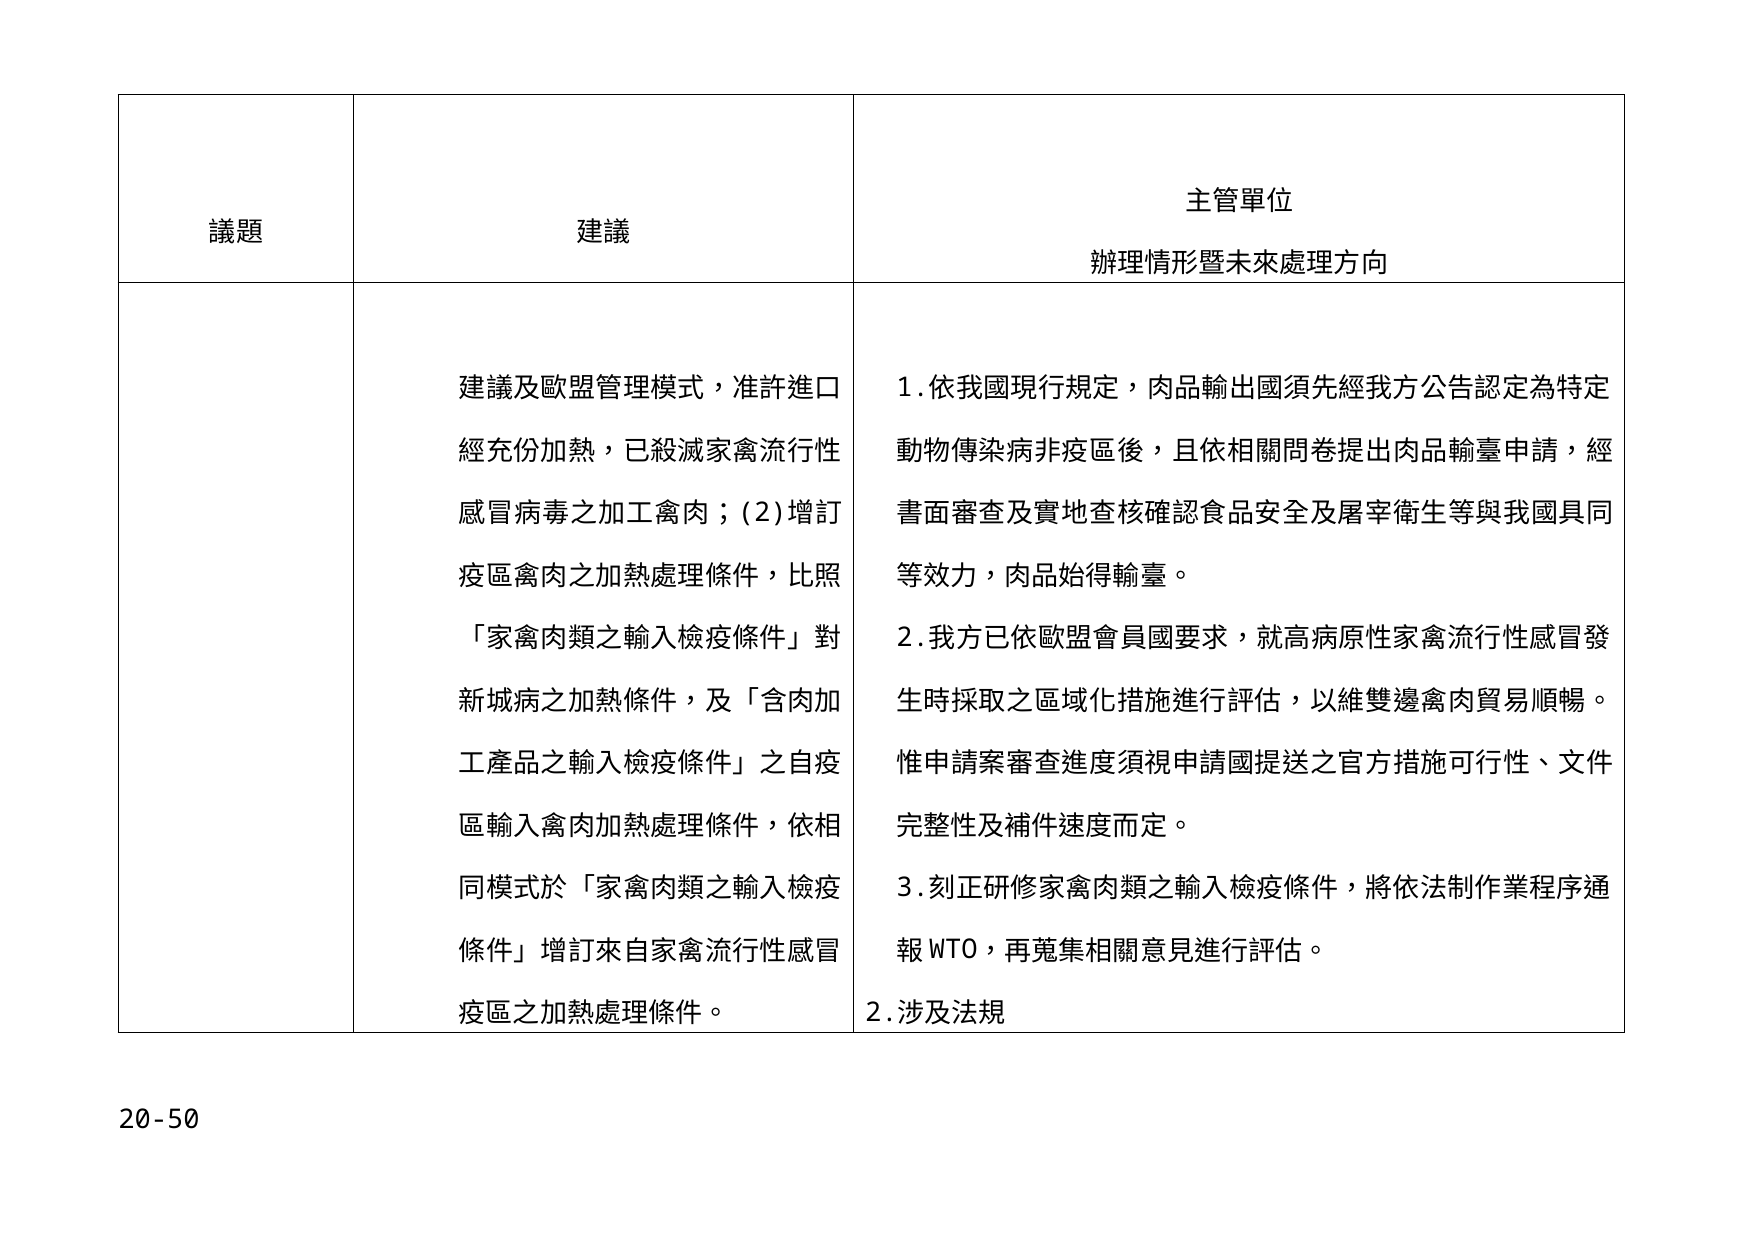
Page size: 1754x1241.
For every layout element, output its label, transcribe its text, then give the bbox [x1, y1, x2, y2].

table_cell 建議及歐盟管理模式，准許進口經充份加熱，已殺滅家禽流行性感冒病毒之加工禽肉；(2)增訂疫區禽肉之加熱處理條件，比照「家禽肉類之輸入檢疫條件」對新城病之加熱條件，及「含肉加工產品之輸入檢疫條件」之自疫區輸入禽肉加熱處理條件，依相同模式於「家禽肉類之輸入檢疫條件」增訂來自家禽流行性感冒疫區之加熱處理條件。 [354, 283, 853, 1032]
table_header 建議 [354, 95, 853, 282]
table_header 主管單位 辦理情形暨未來處理方向 [854, 95, 1624, 282]
table_cell 1.依我國現行規定，肉品輸出國須先經我方公告認定為特定動物傳染病非疫區後，且依相關問卷提出肉品輸臺申請，經書面審查及實地查核確認食品安全及屠宰衛生等與我國具同等效力，肉品始得輸臺。 2.我方已依歐盟會員國要求，就高病原性家禽流行性感冒發生時採取之區域化措施進行評估，以維雙邊禽肉貿易順暢。惟申請案審查進度須視申請國提送之官方措施可行性、文件完整性及補件速度而定。 3.刻正研修家禽肉類之輸入檢疫條件，將依法制作業程序通報WTO，再蒐集相關意見進行評估。 2.涉及法規 [854, 283, 1624, 1032]
table_header 議題 [119, 95, 353, 282]
table_cell [119, 283, 353, 1032]
